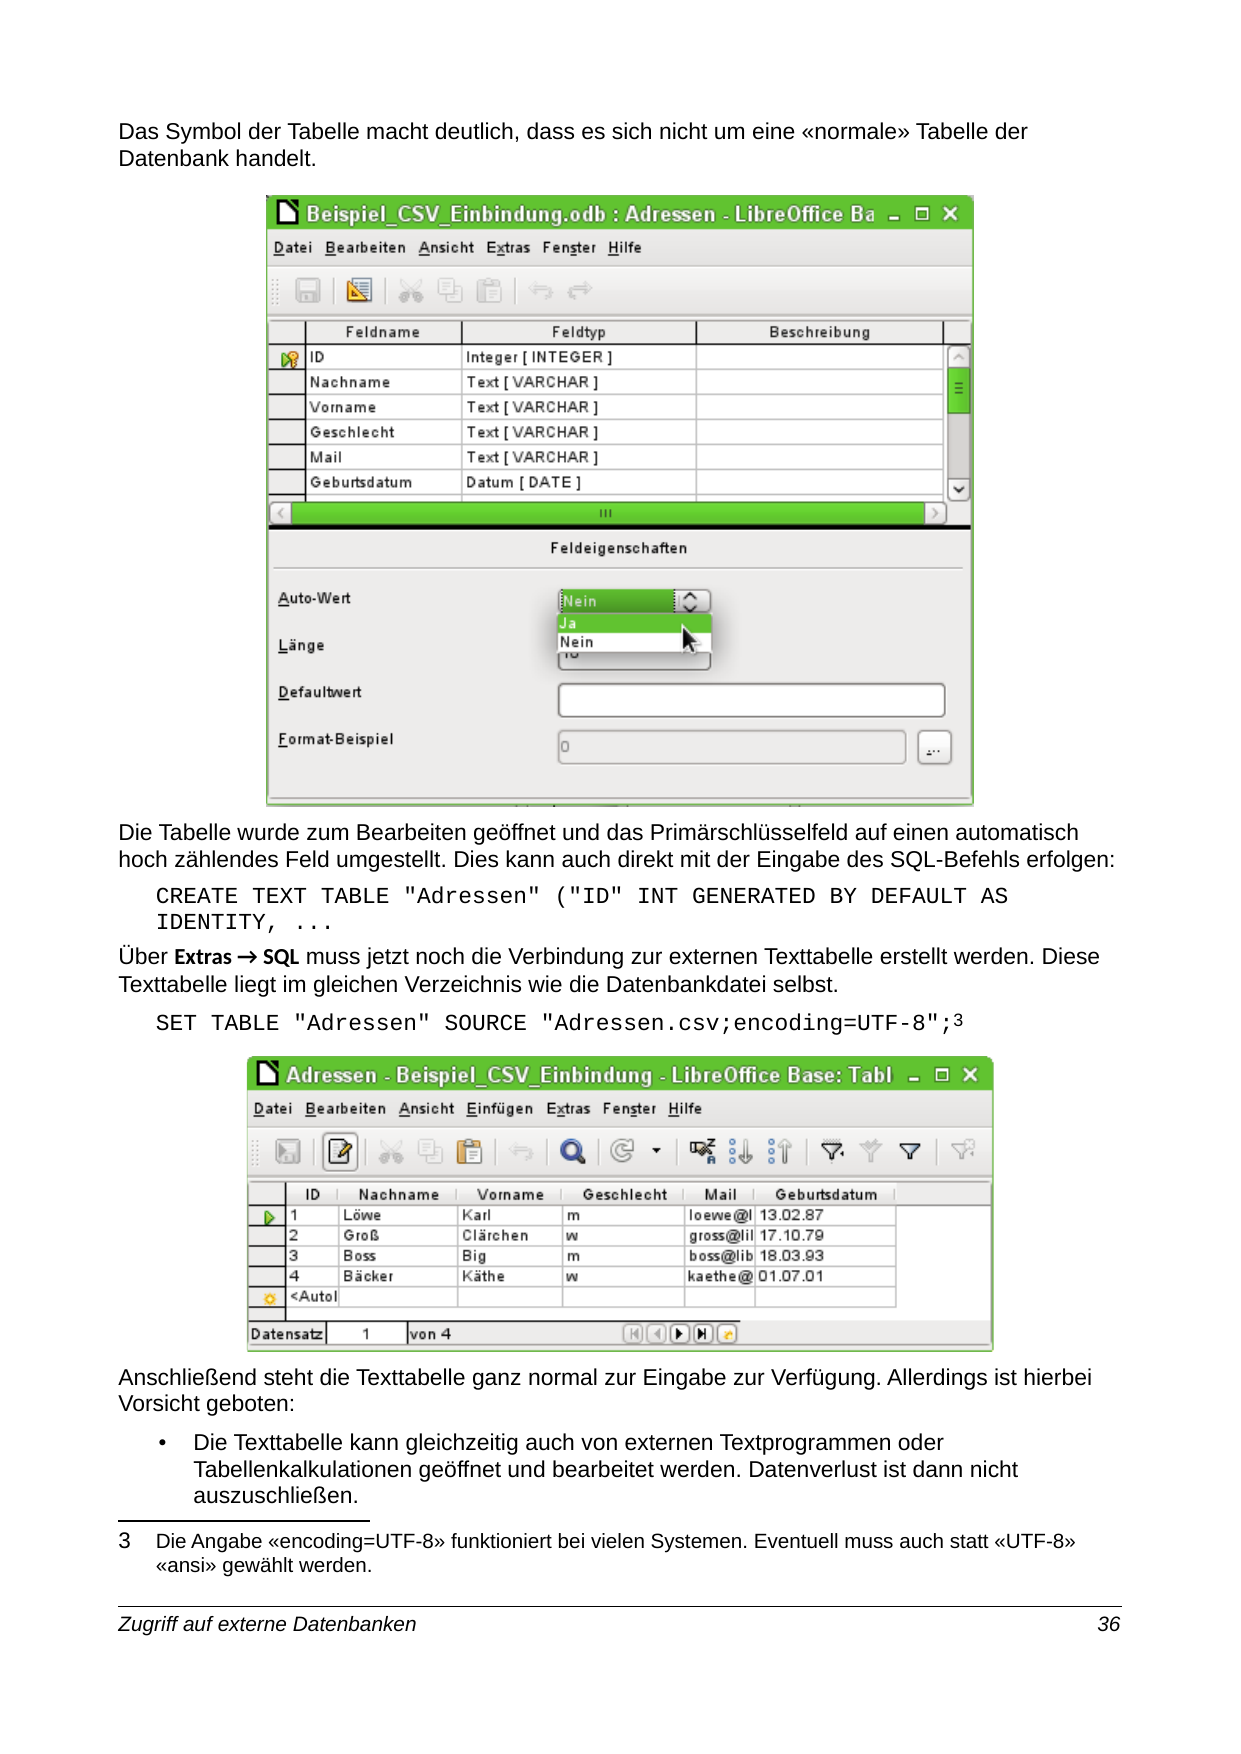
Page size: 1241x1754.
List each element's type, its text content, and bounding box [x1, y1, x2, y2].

text CREATE TEXT TABLE "Adressen" ("ID" INT GENERATED BY DEFAULT AS IDENTITY, ... [156, 884, 1122, 936]
picture [266, 195, 974, 807]
text Die Tabelle wurde zum Bearbeiten geöffnet und das Primärschlüsselfeld auf einen automatisch hoch zählendes Feld umgestellt. Dies kann auch direkt mit der Eingabe des SQL-Befehls erfolgen: [118, 819, 1122, 872]
picture [246, 1056, 994, 1352]
text Über Extras → SQL muss jetzt noch die Verbindung zur externen Texttabelle erstellt werden. Diese Texttabelle liegt im gleichen Verzeichnis wie die Datenbankdatei selbst. [118, 942, 1122, 997]
text SET TABLE "Adressen" SOURCE "Adressen.csv;encoding=UTF-8"; [156, 1009, 1122, 1037]
text Anschließend steht die Texttabelle ganz normal zur Eingabe zur Verfügung. Allerdings ist hierbei Vorsicht geboten: [118, 1364, 1122, 1417]
text Das Symbol der Tabelle macht deutlich, dass es sich nicht um eine «normale» Tabelle der Datenbank handelt. [118, 118, 1122, 171]
list Die Texttabelle kann gleichzeitig auch von externen Textprogrammen oder Tabellenkalkulationen geöffnet und bearbeitet werden. Datenverlust ist dann nicht auszuschließen. [156, 1429, 1122, 1508]
text Die Angabe «encoding=UTF-8» funktioniert bei vielen Systemen. Eventuell muss auch statt «UTF-8» «ansi» gewählt werden. [118, 1527, 1122, 1576]
